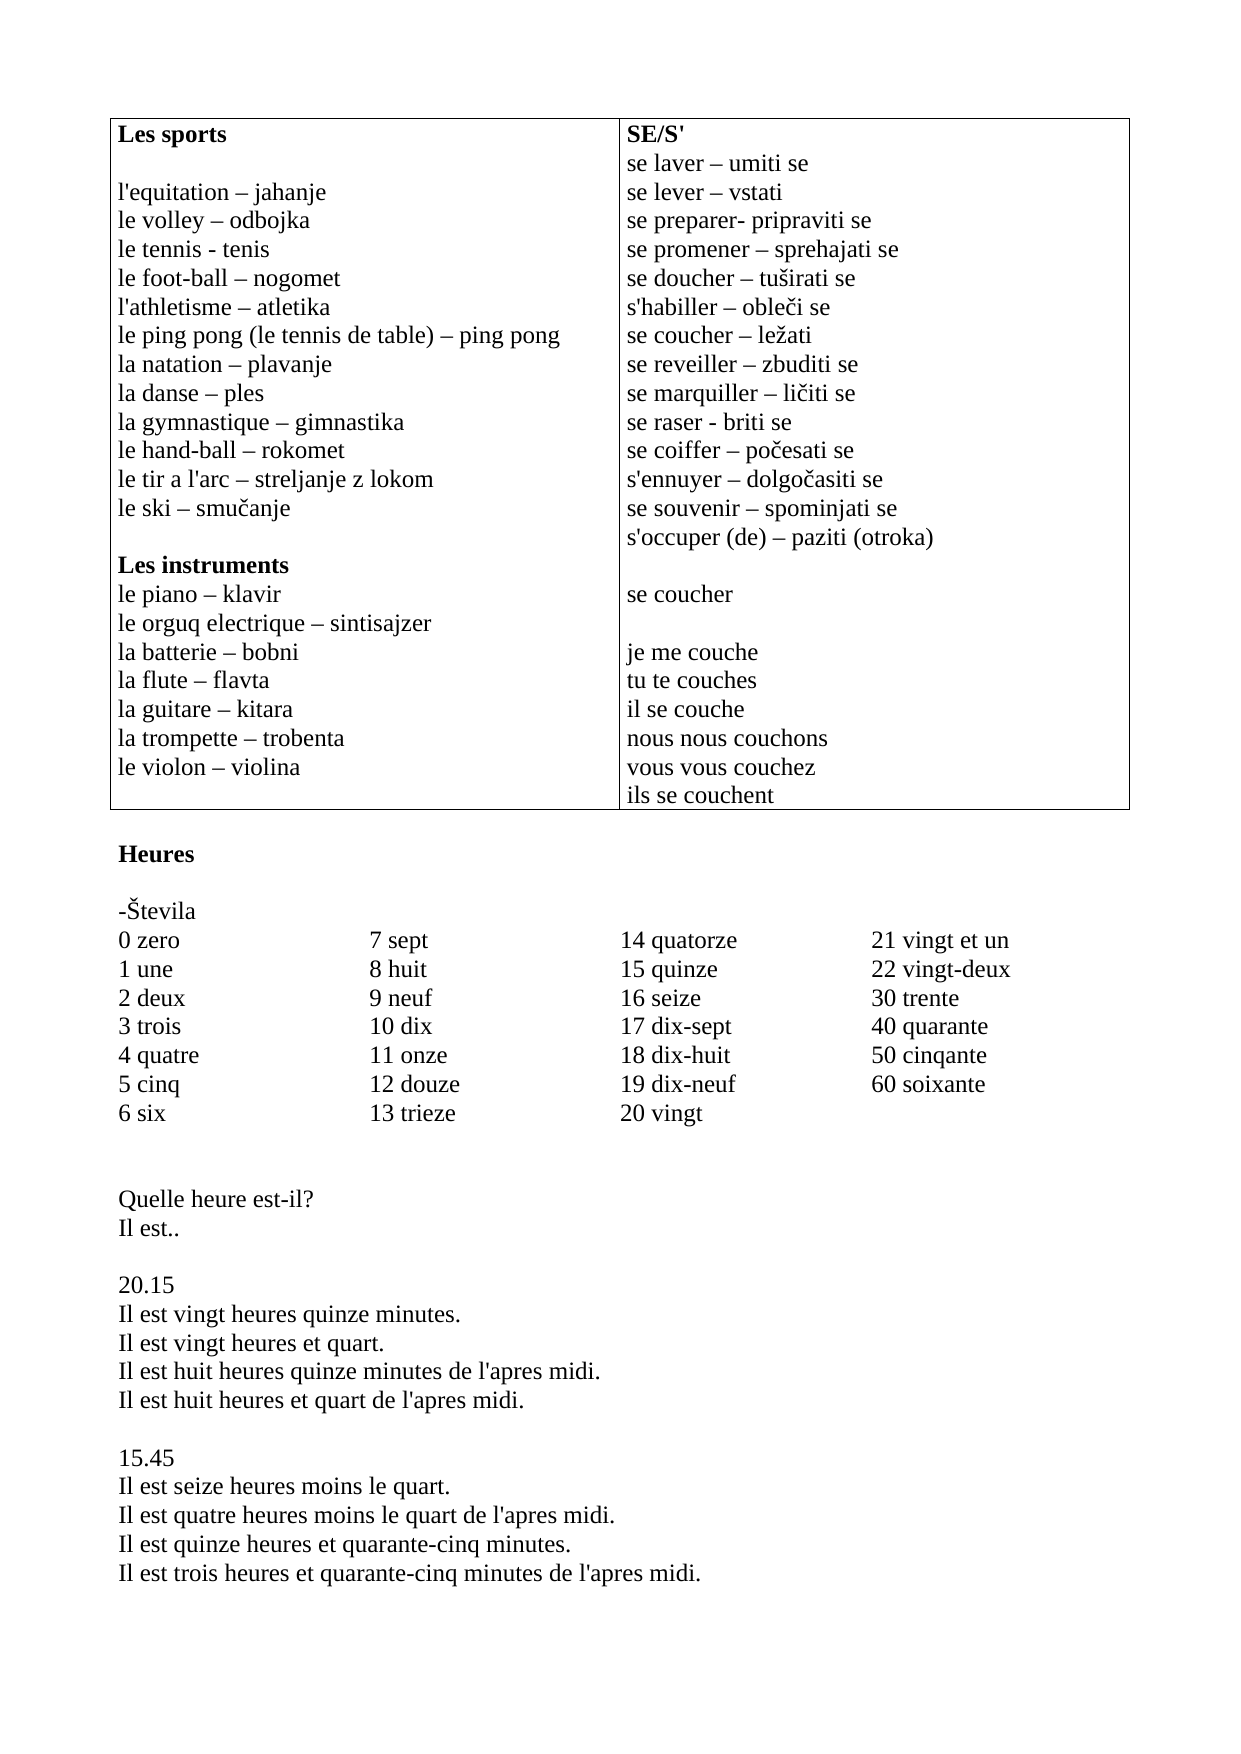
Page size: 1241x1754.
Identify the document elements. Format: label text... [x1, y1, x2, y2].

text 60 soixante [871, 1069, 1122, 1098]
text 30 trente [871, 983, 1122, 1011]
text Il est quatre heures moins le quart de l'apres midi. [118, 1500, 1122, 1529]
text 0 zero [118, 925, 369, 954]
text Il est trois heures et quarante-cinq minutes de l'apres midi. [118, 1558, 1122, 1586]
text Il est.. [118, 1213, 1122, 1241]
text 4 quatre [118, 1040, 369, 1069]
text 2 deux [118, 983, 369, 1011]
text 15 quinze [620, 954, 871, 983]
text 9 neuf [369, 983, 620, 1011]
text 12 douze [369, 1069, 620, 1098]
text 8 huit [369, 954, 620, 983]
text 6 six [118, 1098, 369, 1126]
text Il est quinze heures et quarante-cinq minutes. [118, 1529, 1122, 1558]
text -Števila [118, 896, 1122, 925]
text 15.45 [118, 1443, 1122, 1471]
text 11 onze [369, 1040, 620, 1069]
text 13 trieze [369, 1098, 620, 1126]
text 22 vingt-deux [871, 954, 1122, 983]
text Il est vingt heures quinze minutes. [118, 1299, 1122, 1328]
text 3 trois [118, 1011, 369, 1040]
text Il est seize heures moins le quart. [118, 1471, 1122, 1500]
text 14 quatorze [620, 925, 871, 954]
text 5 cinq [118, 1069, 369, 1098]
text 18 dix-huit [620, 1040, 871, 1069]
text Il est huit heures et quart de l'apres midi. [118, 1385, 1122, 1414]
text 19 dix-neuf [620, 1069, 871, 1098]
text 7 sept [369, 925, 620, 954]
text 1 une [118, 954, 369, 983]
text 10 dix [369, 1011, 620, 1040]
text Quelle heure est-il? [118, 1184, 1122, 1213]
text 20.15 [118, 1270, 1122, 1299]
text 21 vingt et un [871, 925, 1122, 954]
text 40 quarante [871, 1011, 1122, 1040]
table_header SE/S' se laver – umiti se se lever – vstati se preparer- pripraviti se se promener – sprehajati se se doucher – tuširati se s'habiller – obleči se se coucher – ležati se reveiller – zbuditi se se marquiller – ličiti se se raser - briti se se coiffer – počesati se s'ennuyer – dolgočasiti se se souvenir – spominjati se s'occuper (de) – paziti (otroka) se coucher je me couche tu te couches il se couche nous nous couchons vous vous couchez ils se couchent [620, 119, 1129, 809]
table_header Les sports l'equitation – jahanje le volley – odbojka le tennis - tenis le foot-ball – nogomet l'athletisme – atletika le ping pong (le tennis de table) – ping pong la natation – plavanje la danse – ples la gymnastique – gimnastika le hand-ball – rokomet le tir a l'arc – streljanje z lokom le ski – smučanje Les instruments le piano – klavir le orguq electrique – sintisajzer la batterie – bobni la flute – flavta la guitare – kitara la trompette – trobenta le violon – violina [111, 119, 619, 809]
text 16 seize [620, 983, 871, 1011]
text 17 dix-sept [620, 1011, 871, 1040]
text 50 cinqante [871, 1040, 1122, 1069]
text Heures [118, 839, 1122, 868]
text Il est huit heures quinze minutes de l'apres midi. [118, 1356, 1122, 1385]
text 20 vingt [620, 1098, 871, 1126]
text Il est vingt heures et quart. [118, 1328, 1122, 1356]
